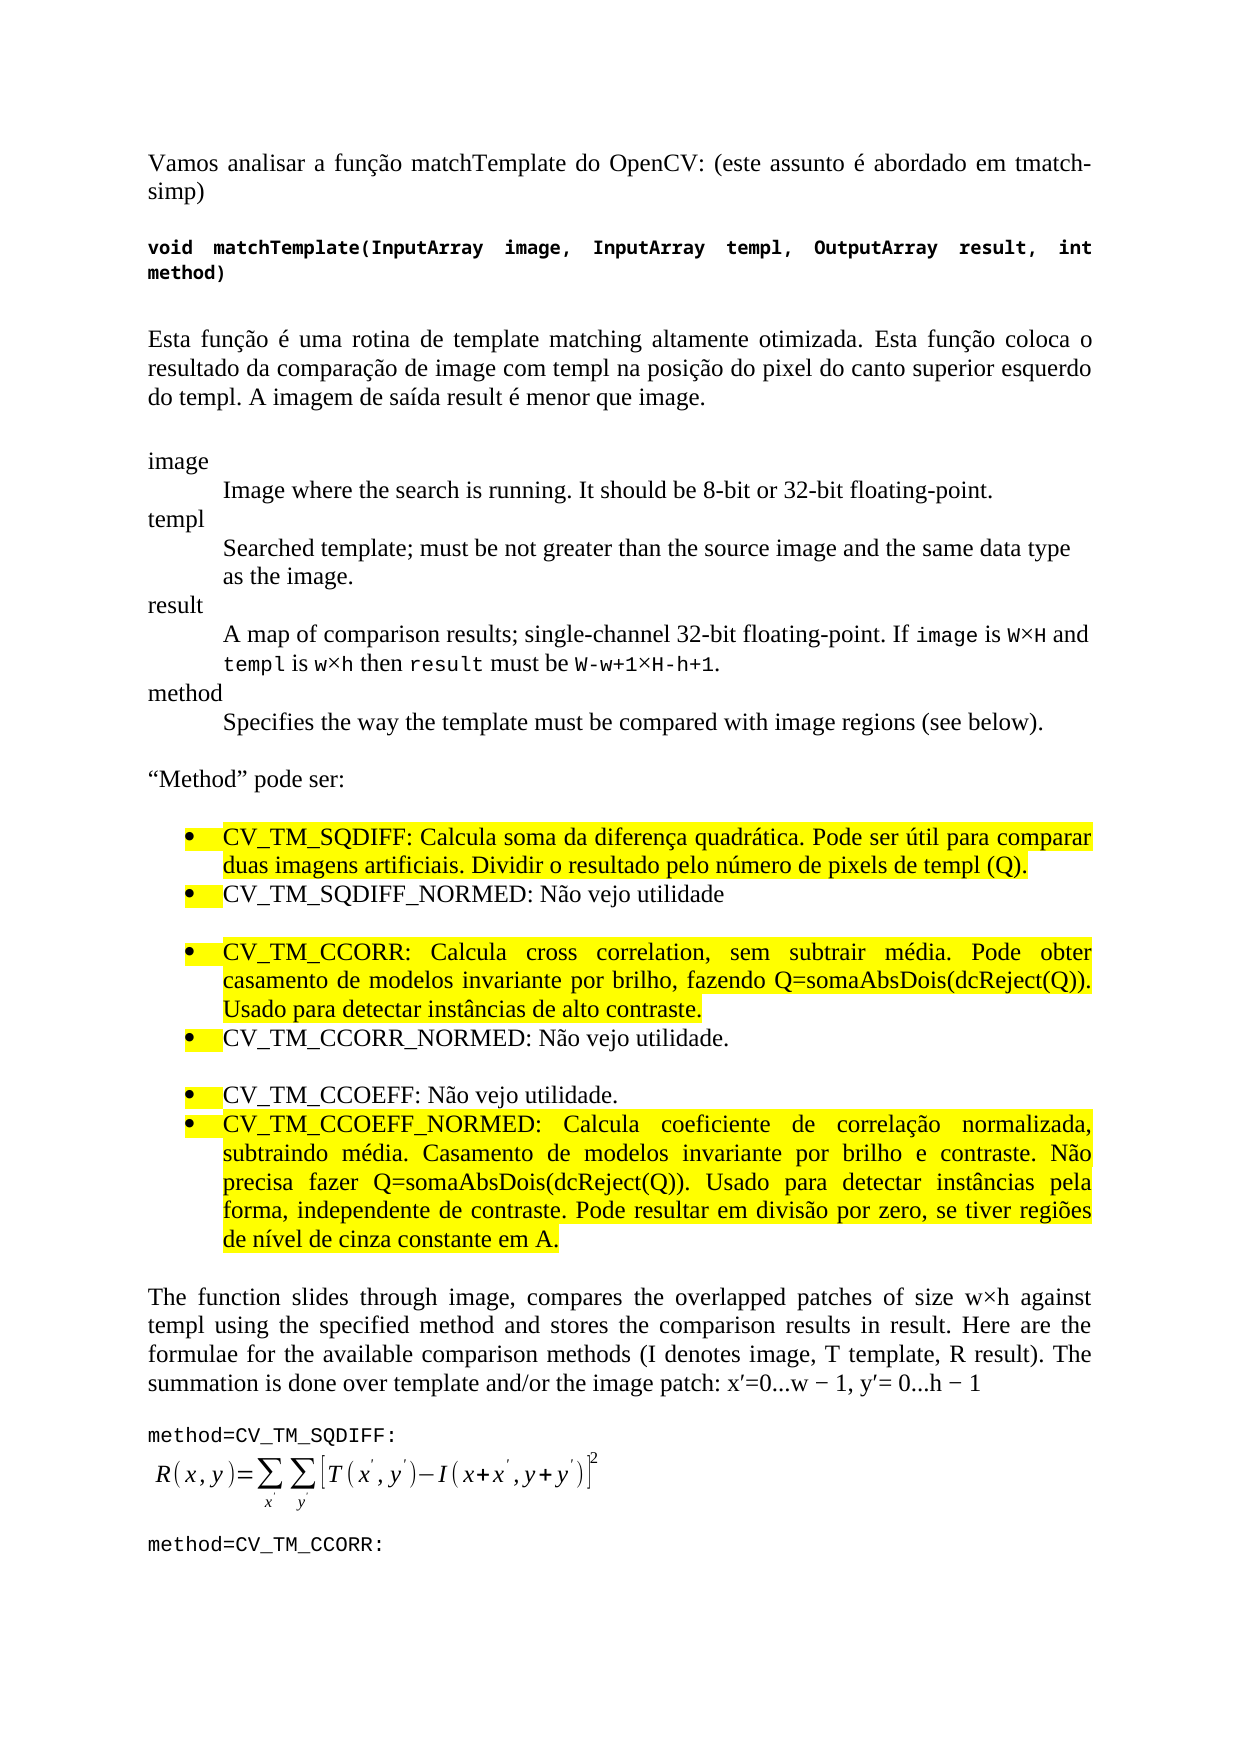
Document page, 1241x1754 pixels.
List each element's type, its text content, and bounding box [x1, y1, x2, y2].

text method=CV_TM_SQDIFF: [148, 1426, 1092, 1449]
text result [148, 590, 1092, 619]
text “Method” pode ser: [148, 764, 1092, 793]
list CV_TM_SQDIFF: Calcula soma da diferença quadrática. Pode ser útil para comparar duas imagens artificiais. Dividir o resultado pelo número de pixels de templ (Q). [185, 822, 1092, 879]
text templ [148, 504, 1092, 533]
text method=CV_TM_CCORR: [148, 1534, 1092, 1558]
list CV_TM_SQDIFF_NORMED: Não vejo utilidade [185, 879, 1092, 908]
list CV_TM_CCOEFF: Não vejo utilidade. [185, 1081, 1092, 1109]
text A map of comparison results; single-channel 32-bit floating-point. If image is W×H and templ is w×h then result must be W-w+1×H-h+1. [223, 619, 1092, 678]
list CV_TM_CCORR: Calcula cross correlation, sem subtrair média. Pode obter casamento de modelos invariante por brilho, fazendo Q=somaAbsDois(dcReject(Q)). Usado para detectar instâncias de alto contraste. [185, 937, 1092, 1023]
list CV_TM_CCORR_NORMED: Não vejo utilidade. [185, 1023, 1092, 1052]
text method [148, 678, 1092, 707]
subtitle Esta função é uma rotina de template matching altamente otimizada. Esta função coloca o resultado da comparação de image com templ na posição do pixel do canto superior esquerdo do templ. A imagem de saída result é menor que image. [148, 324, 1092, 410]
text Specifies the way the template must be compared with image regions (see below). [223, 707, 1092, 736]
text void matchTemplate(InputArray image, InputArray templ, OutputArray result, int method) [148, 234, 1092, 285]
text Vamos analisar a função matchTemplate do OpenCV: (este assunto é abordado em tmatch-simp) [148, 148, 1092, 205]
text Searched template; must be not greater than the source image and the same data type as the image. [223, 533, 1092, 590]
text Image where the search is running. It should be 8-bit or 32-bit floating-point. [223, 475, 1092, 504]
text The function slides through image, compares the overlapped patches of size w×h against templ using the specified method and stores the comparison results in result. Here are the formulae for the available comparison methods (I denotes image, T template, R result). The summation is done over template and/or the image patch: x′=0...w − 1, y′= 0...h − 1 [148, 1282, 1092, 1397]
text image [148, 446, 1092, 475]
list CV_TM_CCOEFF_NORMED: Calcula coeficiente de correlação normalizada, subtraindo média. Casamento de modelos invariante por brilho e contraste. Não precisa fazer Q=somaAbsDois(dcReject(Q)). Usado para detectar instâncias pela forma, independente de contraste. Pode resultar em divisão por zero, se tiver regiões de nível de cinza constante em A. [185, 1109, 1092, 1253]
